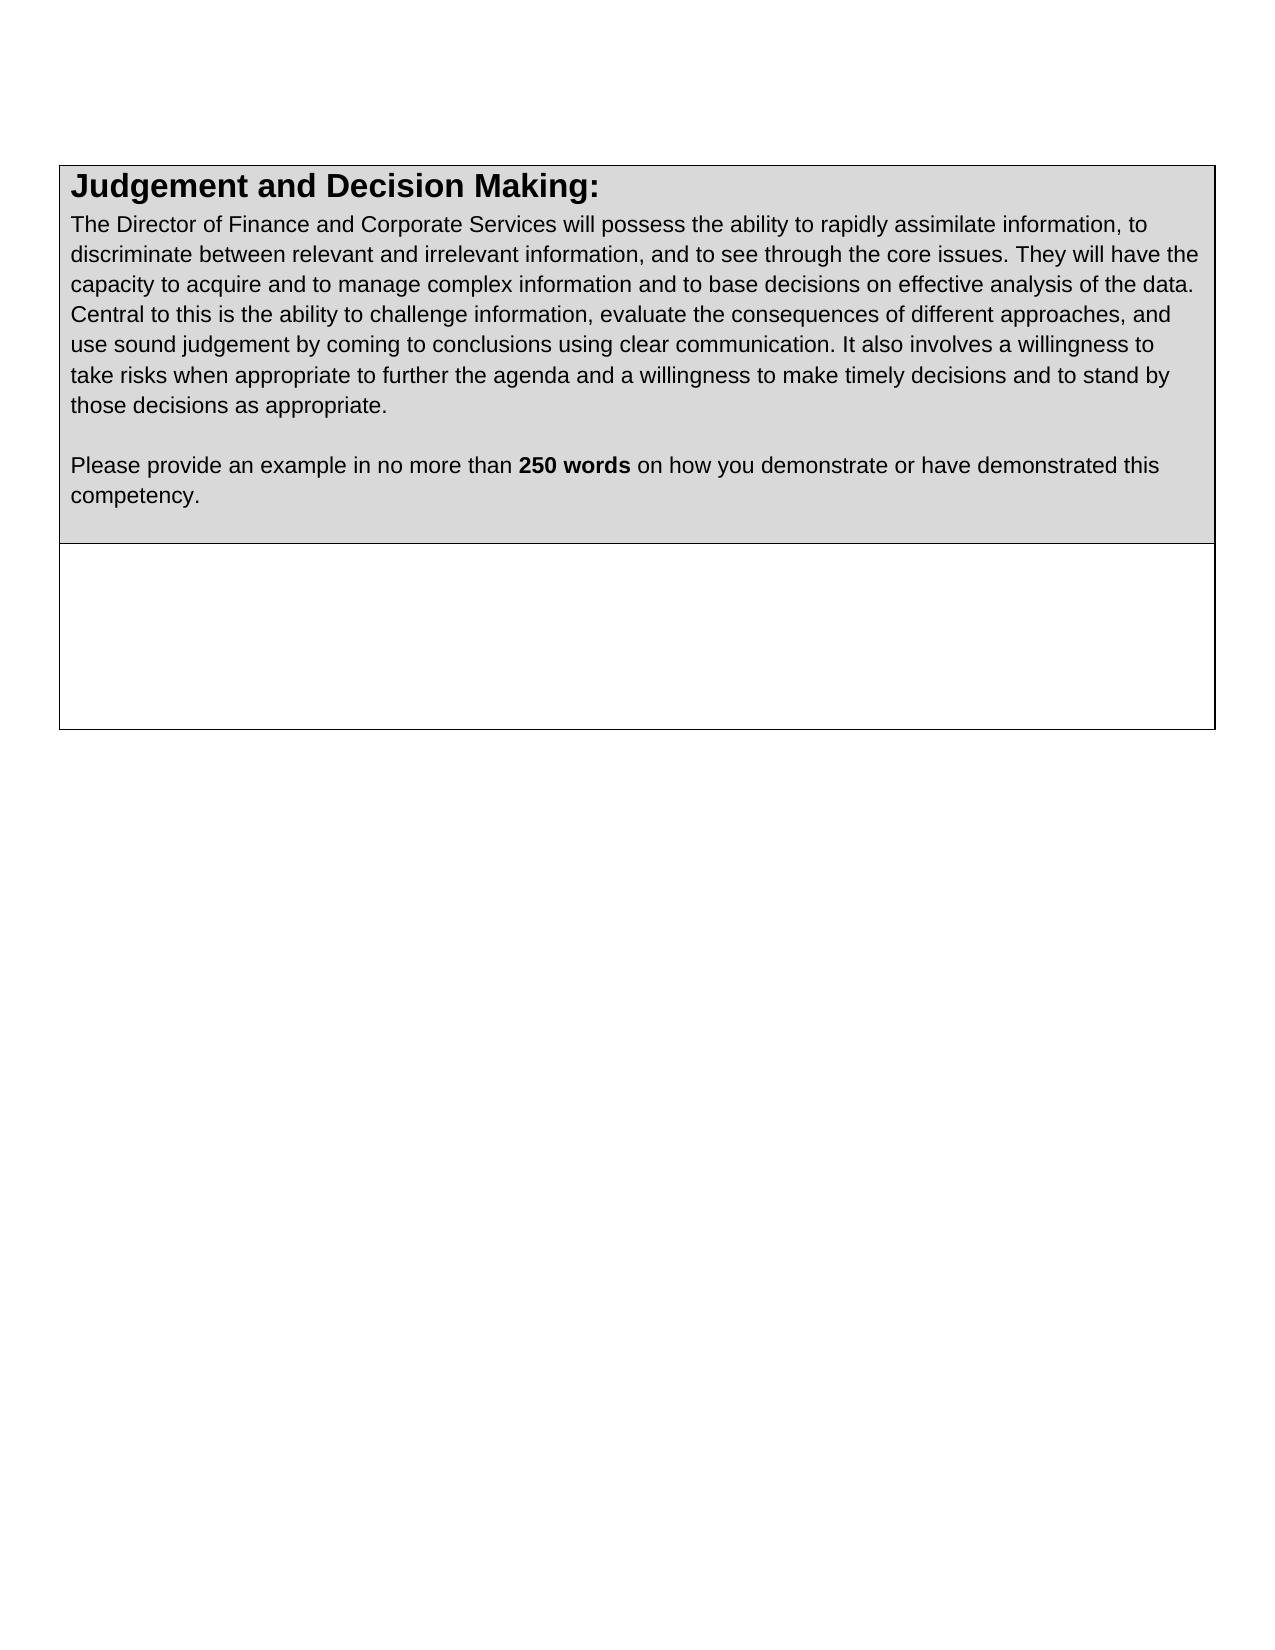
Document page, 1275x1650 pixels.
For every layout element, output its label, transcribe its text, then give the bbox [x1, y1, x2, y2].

table_header Judgement and Decision Making: The Director of Finance and Corporate Services will possess the ability to rapidly assimilate information, to discriminate between relevant and irrelevant information, and to see through the core issues. They will have the capacity to acquire and to manage complex information and to base decisions on effective analysis of the data. Central to this is the ability to challenge information, evaluate the consequences of different approaches, and use sound judgement by coming to conclusions using clear communication. It also involves a willingness to take risks when appropriate to further the agenda and a willingness to make timely decisions and to stand by those decisions as appropriate. Please provide an example in no more than 250 words on how you demonstrate or have demonstrated this competency. [60, 166, 1214, 543]
table_cell [60, 544, 1214, 728]
